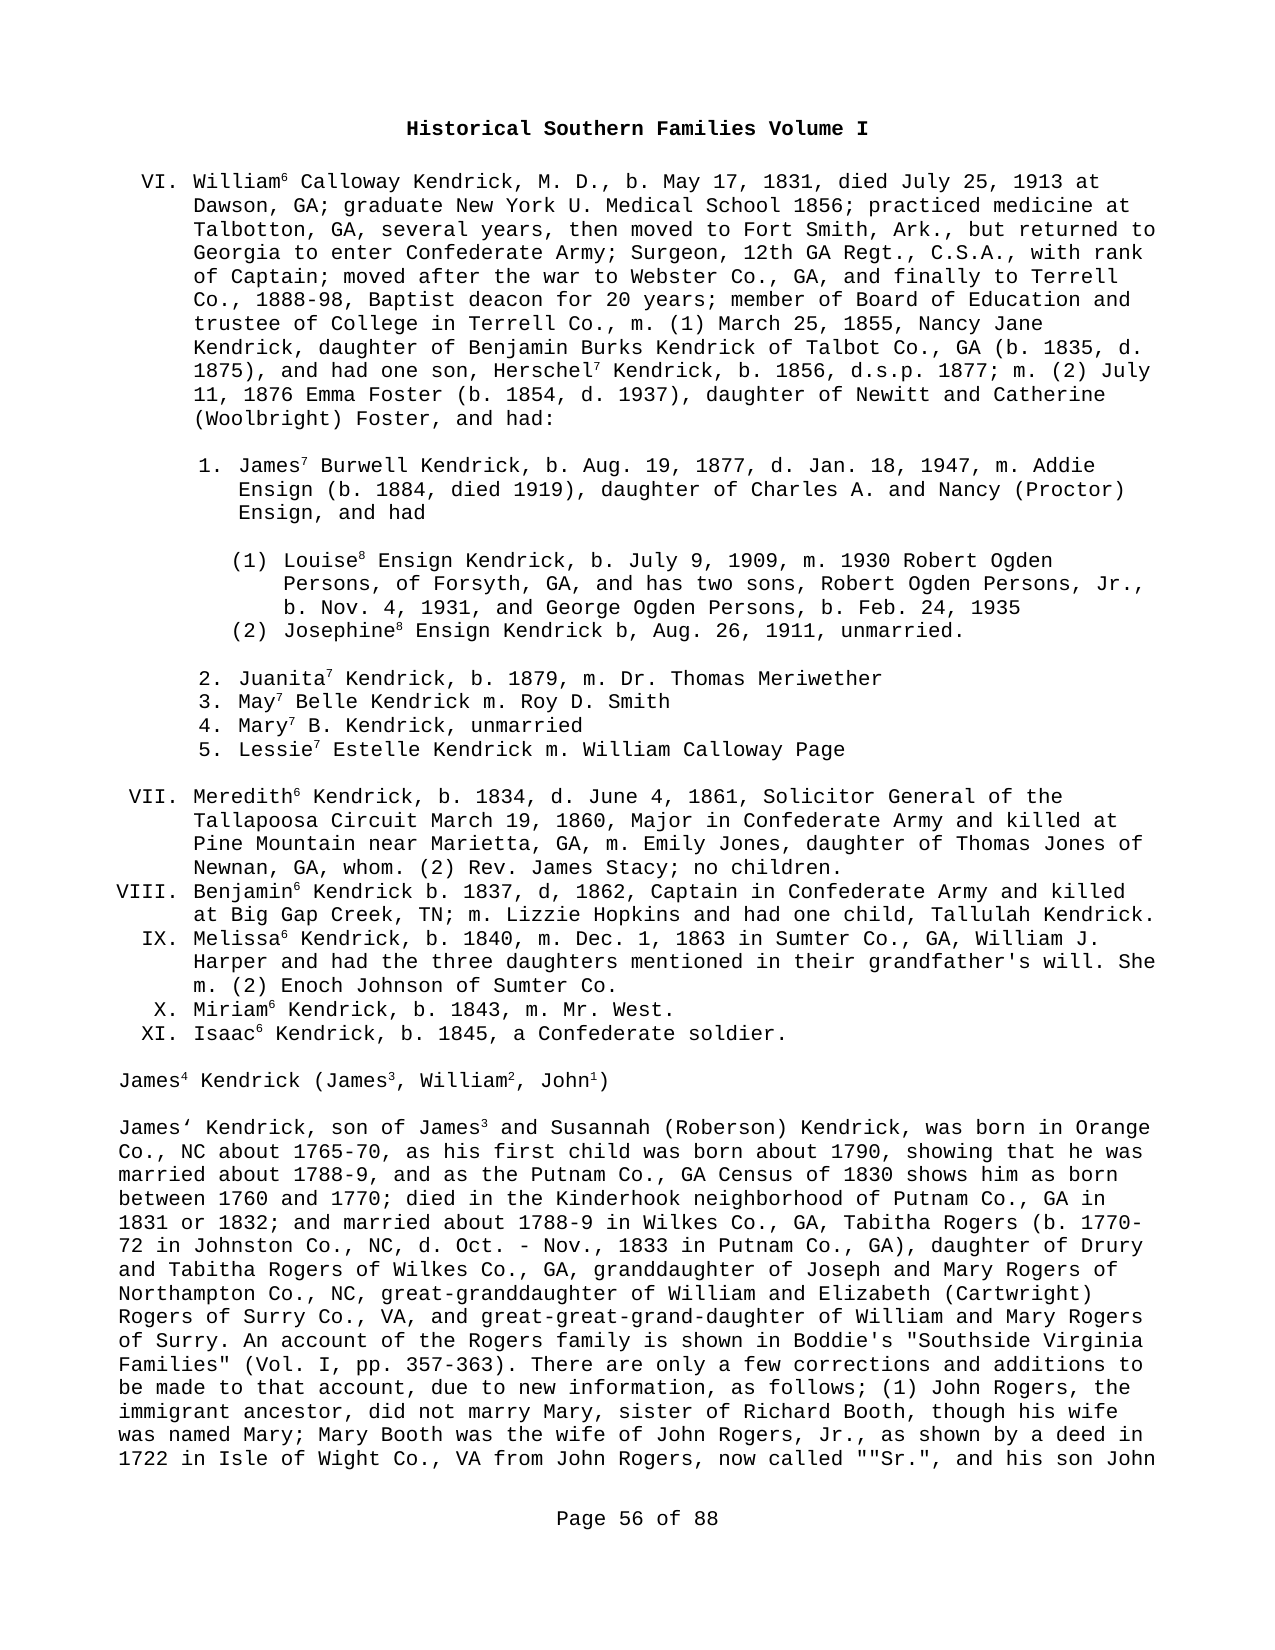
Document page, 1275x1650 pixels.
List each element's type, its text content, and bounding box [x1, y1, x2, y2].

list Josephine8 Ensign Kendrick b, Aug. 26, 1911, unmarried. [268, 621, 1157, 644]
list Mary7 B. Kendrick, unmarried [223, 715, 1157, 739]
list Isaac6 Kendrick, b. 1845, a Confederate soldier. [178, 1022, 1157, 1046]
list Melissa6 Kendrick, b. 1840, m. Dec. 1, 1863 in Sumter Co., GA, William J. Harper and had the three daughters mentioned in their grandfather's will. She m. (2) Enoch Johnson of Sumter Co. [178, 928, 1157, 999]
list Juanita7 Kendrick, b. 1879, m. Dr. Thomas Meriwether [223, 668, 1157, 691]
text James4 Kendrick (James3, William2, John1) [118, 1070, 1157, 1093]
list Lessie7 Estelle Kendrick m. William Calloway Page [223, 739, 1157, 762]
list Benjamin6 Kendrick b. 1837, d, 1862, Captain in Confederate Army and killed at Big Gap Creek, TN; m. Lizzie Hopkins and had one child, Tallulah Kendrick. [178, 881, 1157, 928]
list May7 Belle Kendrick m. Roy D. Smith [223, 691, 1157, 715]
list Louise8 Ensign Kendrick, b. July 9, 1909, m. 1930 Robert Ogden Persons, of Forsyth, GA, and has two sons, Robert Ogden Persons, Jr., b. Nov. 4, 1931, and George Ogden Persons, b. Feb. 24, 1935 [268, 549, 1157, 621]
list William6 Calloway Kendrick, M. D., b. May 17, 1831, died July 25, 1913 at Dawson, GA; graduate New York U. Medical School 1856; practiced medicine at Talbotton, GA, several years, then moved to Fort Smith, Ark., but returned to Georgia to enter Confederate Army; Surgeon, 12th GA Regt., C.S.A., with rank of Captain; moved after the war to Webster Co., GA, and finally to Terrell Co., 1888-98, Baptist deacon for 20 years; member of Board of Education and trustee of College in Terrell Co., m. (1) March 25, 1855, Nancy Jane Kendrick, daughter of Benjamin Burks Kendrick of Talbot Co., GA (b. 1835, d. 1875), and had one son, Herschel7 Kendrick, b. 1856, d.s.p. 1877; m. (2) July 11, 1876 Emma Foster (b. 1854, d. 1937), daughter of Newitt and Catherine (Woolbright) Foster, and had: [178, 171, 1157, 431]
list James7 Burwell Kendrick, b. Aug. 19, 1877, d. Jan. 18, 1947, m. Addie Ensign (b. 1884, died 1919), daughter of Charles A. and Nancy (Proctor) Ensign, and had [223, 455, 1157, 526]
list Meredith6 Kendrick, b. 1834, d. June 4, 1861, Solicitor General of the Tallapoosa Circuit March 19, 1860, Major in Confederate Army and killed at Pine Mountain near Marietta, GA, m. Emily Jones, daughter of Thomas Jones of Newnan, GA, whom. (2) Rev. James Stacy; no children. [178, 786, 1157, 881]
list Miriam6 Kendrick, b. 1843, m. Mr. West. [178, 999, 1157, 1022]
text James‘ Kendrick, son of James3 and Susannah (Roberson) Kendrick, was born in Orange Co., NC about 1765-70, as his first child was born about 1790, showing that he was married about 1788-9, and as the Putnam Co., GA Census of 1830 shows him as born between 1760 and 1770; died in the Kinderhook neighborhood of Putnam Co., GA in 1831 or 1832; and married about 1788-9 in Wilkes Co., GA, Tabitha Rogers (b. 1770-72 in Johnston Co., NC, d. Oct. - Nov., 1833 in Putnam Co., GA), daughter of Drury and Tabitha Rogers of Wilkes Co., GA, granddaughter of Joseph and Mary Rogers of Northampton Co., NC, great-granddaughter of William and Elizabeth (Cartwright) Rogers of Surry Co., VA, and great-great-grand-daughter of William and Mary Rogers of Surry. An account of the Rogers family is shown in Boddie's "Southside Virginia Families" (Vol. I, pp. 357-363). There are only a few corrections and additions to be made to that account, due to new information, as follows; (1) John Rogers, the immigrant ancestor, did not marry Mary, sister of Richard Booth, though his wife was named Mary; Mary Booth was the wife of John Rogers, Jr., as shown by a deed in 1722 in Isle of Wight Co., VA from John Rogers, now called ""Sr.", and his son John [118, 1117, 1157, 1472]
